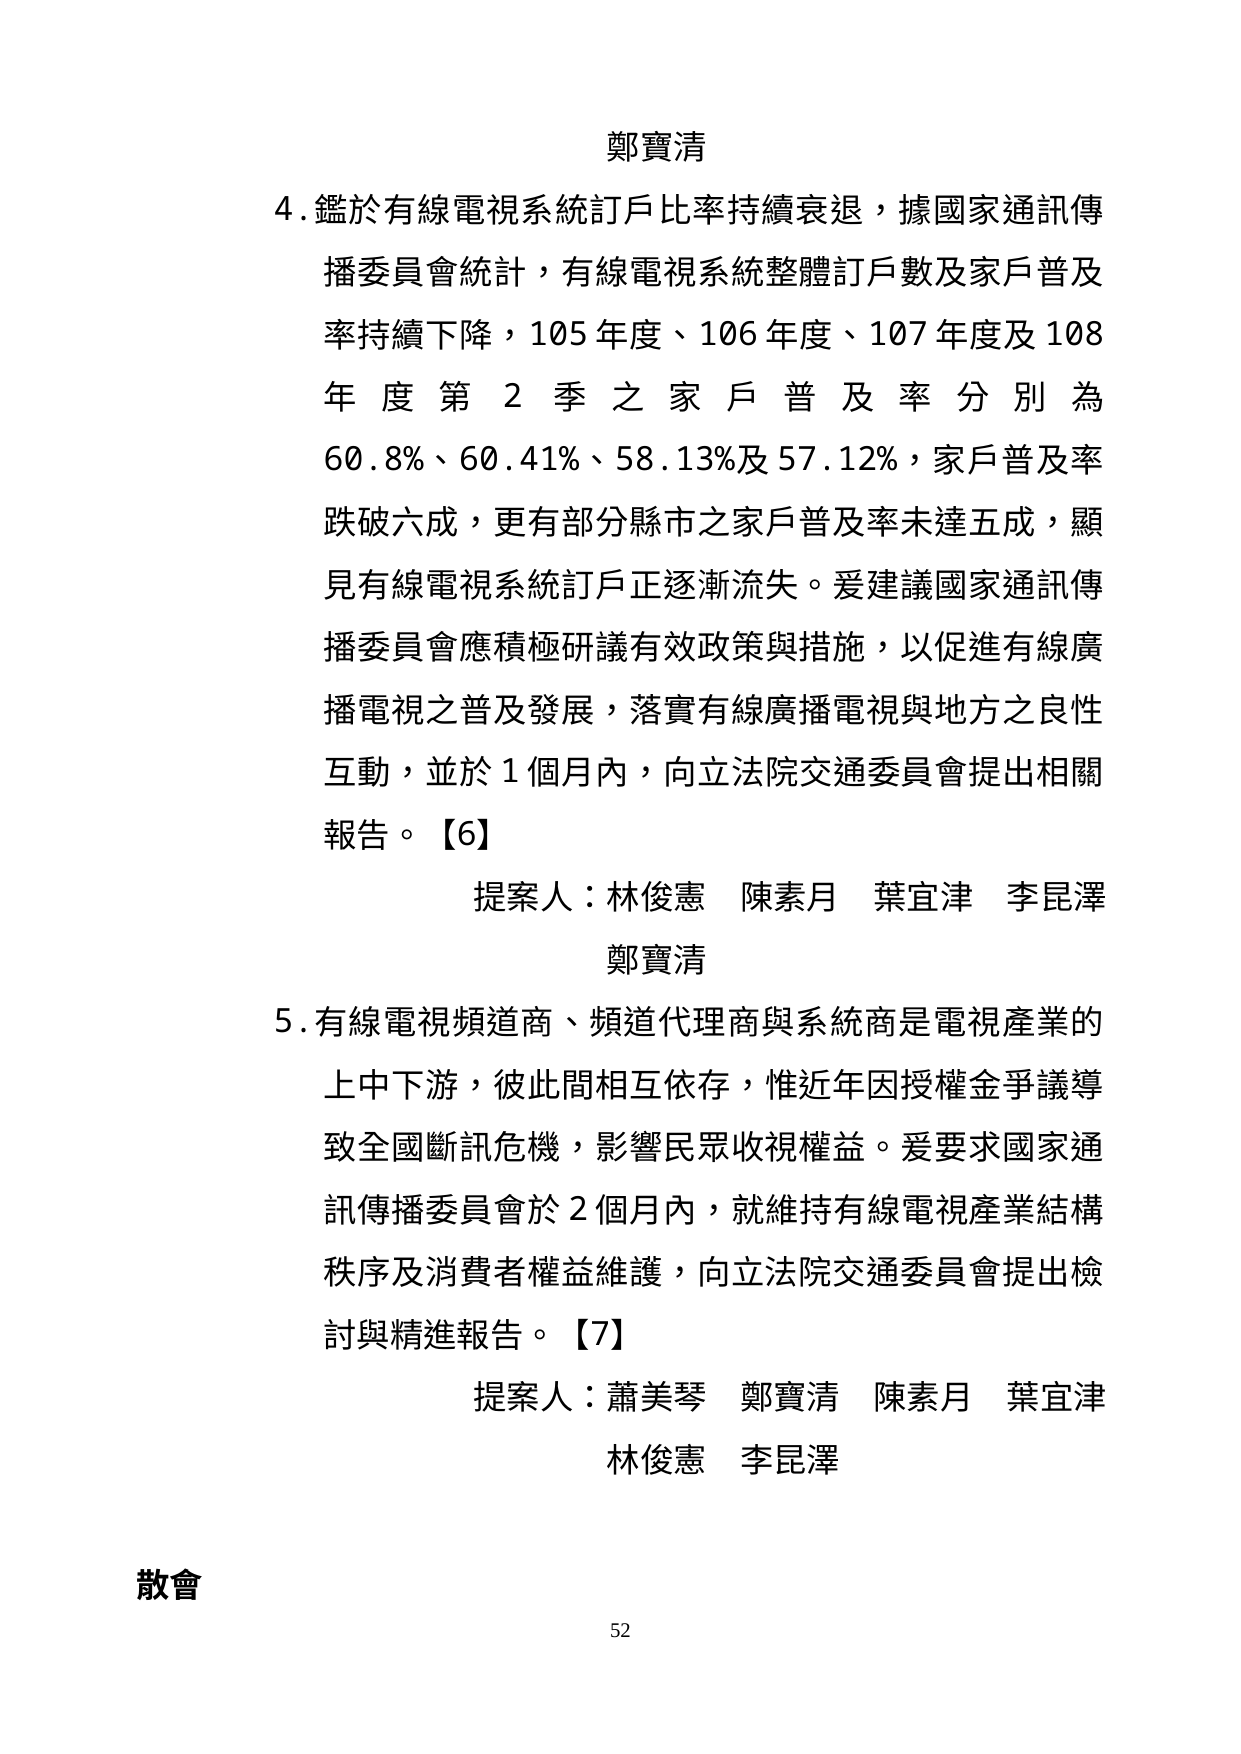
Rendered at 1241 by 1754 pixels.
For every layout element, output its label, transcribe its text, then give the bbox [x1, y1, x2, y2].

text 散會 [136, 1541, 1104, 1603]
text 鄭寶清 [473, 103, 1117, 166]
text 4.鑑於有線電視系統訂戶比率持續衰退，據國家通訊傳播委員會統計，有線電視系統整體訂戶數及家戶普及率持續下降，105年度、106年度、107年度及108年度第2季之家戶普及率分別為60.8%、60.41%、58.13%及57.12%，家戶普及率跌破六成，更有部分縣市之家戶普及率未達五成，顯見有線電視系統訂戶正逐漸流失。爰建議國家通訊傳播委員會應積極研議有效政策與措施，以促進有線廣播電視之普及發展，落實有線廣播電視與地方之良性互動，並於1個月內，向立法院交通委員會提出相關報告。【6】 [273, 166, 1104, 853]
text 提案人：林俊憲 陳素月 葉宜津 李昆澤 鄭寶清 [473, 853, 1117, 978]
text 提案人：蕭美琴 鄭寶清 陳素月 葉宜津林俊憲 李昆澤 [473, 1353, 1117, 1478]
text 5.有線電視頻道商、頻道代理商與系統商是電視產業的上中下游，彼此間相互依存，惟近年因授權金爭議導致全國斷訊危機，影響民眾收視權益。爰要求國家通訊傳播委員會於2個月內，就維持有線電視產業結構秩序及消費者權益維護，向立法院交通委員會提出檢討與精進報告。【7】 [273, 978, 1104, 1353]
